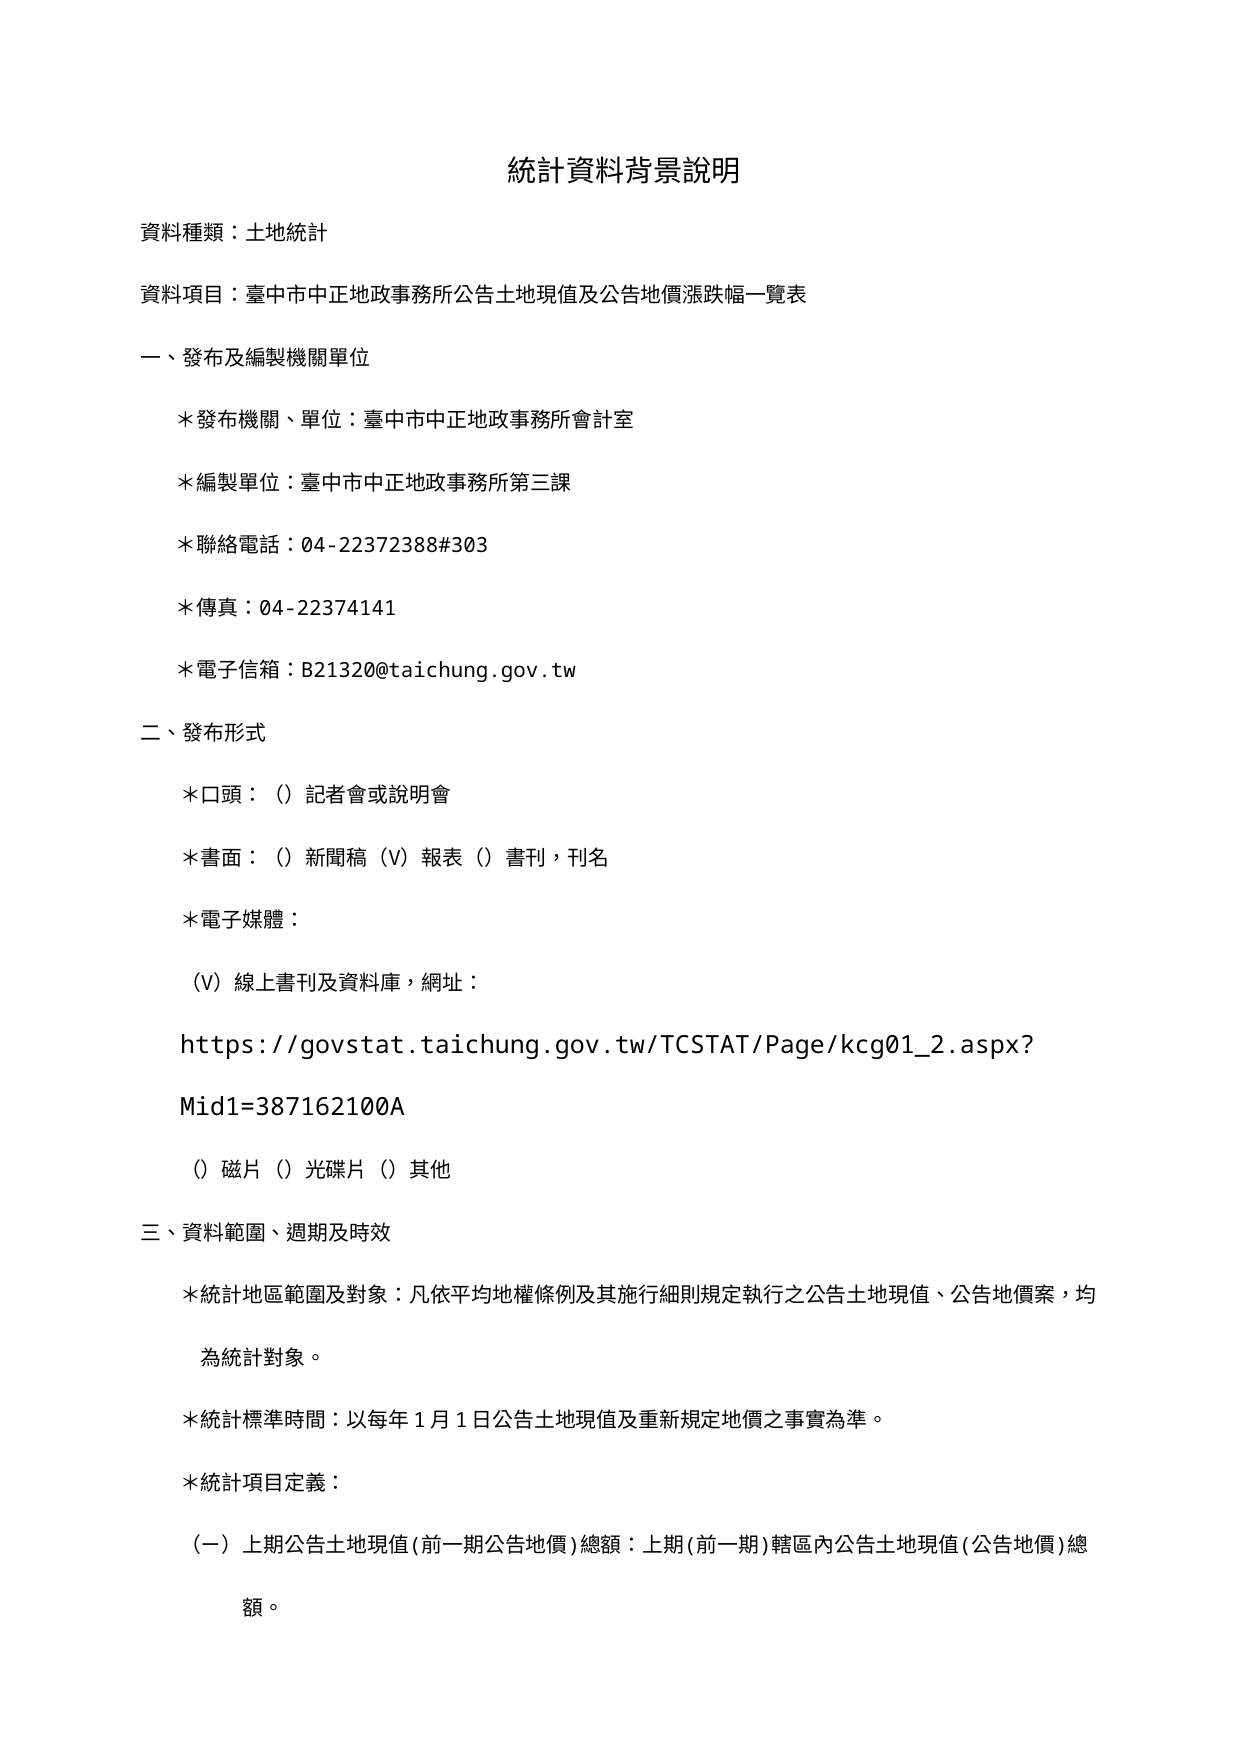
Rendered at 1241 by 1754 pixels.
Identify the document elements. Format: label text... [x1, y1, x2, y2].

table_cell ＊統計地區範圍及對象：凡依平均地權條例及其施行細則規定執行之公告土地現值、公告地價案，均為統計對象。 ＊統計標準時間：以每年1月1日公告土地現值及重新規定地價之事實為準。 ＊統計項目定義： [169, 1252, 1119, 1502]
table_cell （ㄧ）上期公告土地現值(前一期公告地價)總額：上期(前一期)轄區內公告土地現值(公告地價)總額。 [169, 1502, 1119, 1627]
table_cell 三、資料範圍、週期及時效 [129, 1190, 1119, 1252]
table_cell [129, 752, 168, 1189]
table_header 統計資料背景說明 [129, 127, 1119, 189]
table_cell ＊發布機關、單位：臺中市中正地政事務所會計室 ＊編製單位：臺中市中正地政事務所第三課 ＊聯絡電話：04-22372388#303 ＊傳真：04-22374141 ＊電子信箱：B21320@taichung.gov.tw [129, 377, 1119, 689]
table_cell 資料項目：臺中市中正地政事務所公告土地現值及公告地價漲跌幅一覽表 [129, 252, 1119, 314]
table_cell 一、發布及編製機關單位 [129, 315, 1119, 377]
table_cell ＊口頭：（）記者會或說明會 ＊書面：（）新聞稿（V）報表（）書刊，刊名 ＊電子媒體： （V）線上書刊及資料庫，網址： https://govstat.taichung.gov.tw/TCSTAT/Page/kcg01_2.aspx?Mid1=387162100A （）磁片（）光碟片（）其他 [169, 752, 1119, 1189]
table_cell 資料種類：土地統計 [129, 190, 1119, 252]
table_cell [129, 1252, 168, 1502]
table_cell 二、發布形式 [129, 690, 1119, 752]
table_cell [129, 1502, 168, 1627]
